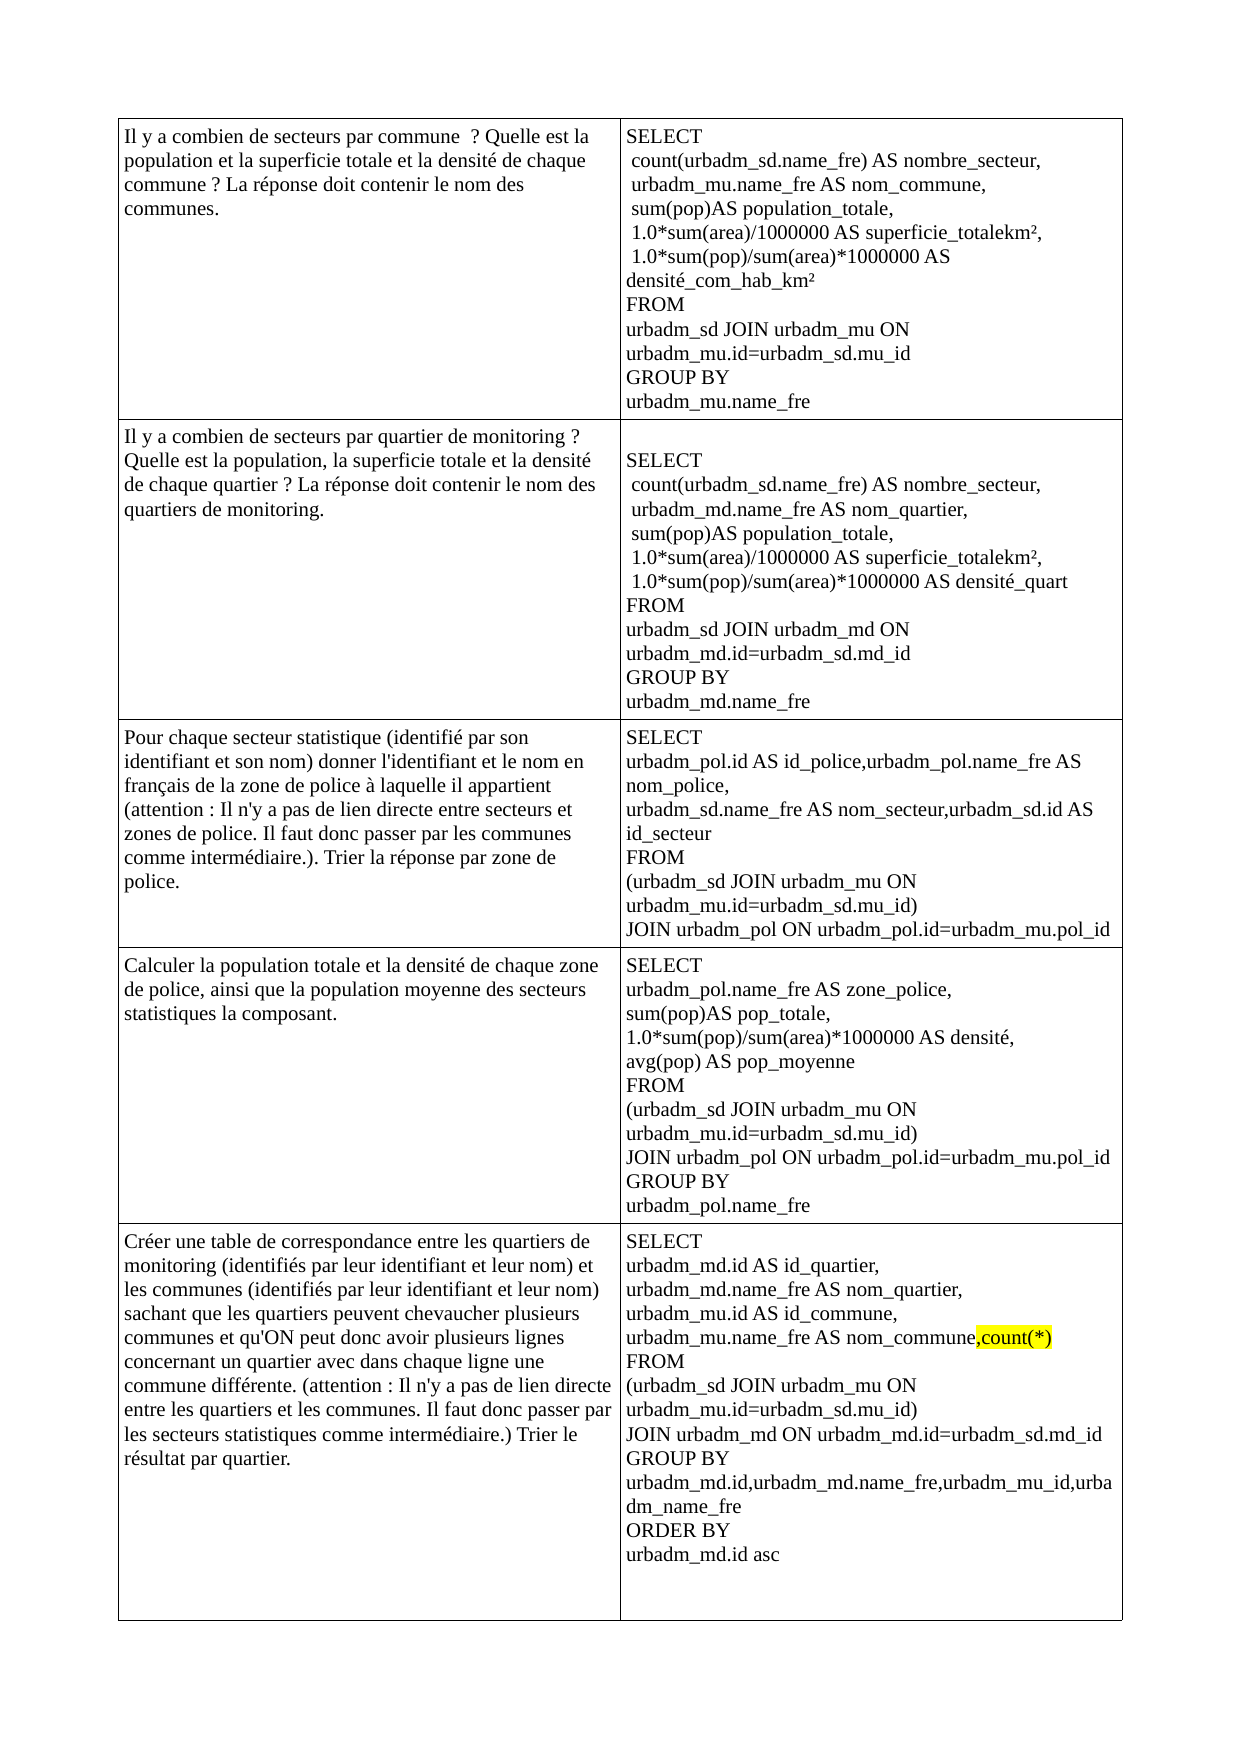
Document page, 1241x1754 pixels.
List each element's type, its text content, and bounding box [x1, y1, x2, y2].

table_cell Il y a combien de secteurs par commune ? Quelle est la population et la superficie totale et la densité de chaque commune ? La réponse doit contenir le nom des communes. [119, 119, 620, 418]
table_cell Calculer la population totale et la densité de chaque zone de police, ainsi que la population moyenne des secteurs statistiques la composant. [119, 948, 620, 1223]
table_cell Il y a combien de secteurs par quartier de monitoring ? Quelle est la population, la superficie totale et la densité de chaque quartier ? La réponse doit contenir le nom des quartiers de monitoring. [119, 420, 620, 719]
table_cell SELECT urbadm_md.id AS id_quartier, urbadm_md.name_fre AS nom_quartier, urbadm_mu.id AS id_commune, urbadm_mu.name_fre AS nom_commune,count(*) FROM (urbadm_sd JOIN urbadm_mu ON urbadm_mu.id=urbadm_sd.mu_id) JOIN urbadm_md ON urbadm_md.id=urbadm_sd.md_id GROUP BY urbadm_md.id,urbadm_md.name_fre,urbadm_mu_id,urbadm_name_fre ORDER BY urbadm_md.id asc [621, 1224, 1122, 1620]
table_cell SELECT count(urbadm_sd.name_fre) AS nombre_secteur, urbadm_md.name_fre AS nom_quartier, sum(pop)AS population_totale, 1.0*sum(area)/1000000 AS superficie_totalekm², 1.0*sum(pop)/sum(area)*1000000 AS densité_quart FROM urbadm_sd JOIN urbadm_md ON urbadm_md.id=urbadm_sd.md_id GROUP BY urbadm_md.name_fre [621, 420, 1122, 719]
table_cell Créer une table de correspondance entre les quartiers de monitoring (identifiés par leur identifiant et leur nom) et les communes (identifiés par leur identifiant et leur nom) sachant que les quartiers peuvent chevaucher plusieurs communes et qu'ON peut donc avoir plusieurs lignes concernant un quartier avec dans chaque ligne une commune différente. (attention : Il n'y a pas de lien directe entre les quartiers et les communes. Il faut donc passer par les secteurs statistiques comme intermédiaire.) Trier le résultat par quartier. [119, 1224, 620, 1620]
table_cell SELECT urbadm_pol.id AS id_police,urbadm_pol.name_fre AS nom_police, urbadm_sd.name_fre AS nom_secteur,urbadm_sd.id AS id_secteur FROM (urbadm_sd JOIN urbadm_mu ON urbadm_mu.id=urbadm_sd.mu_id) JOIN urbadm_pol ON urbadm_pol.id=urbadm_mu.pol_id [621, 720, 1122, 947]
table_cell Pour chaque secteur statistique (identifié par son identifiant et son nom) donner l'identifiant et le nom en français de la zone de police à laquelle il appartient (attention : Il n'y a pas de lien directe entre secteurs et zones de police. Il faut donc passer par les communes comme intermédiaire.). Trier la réponse par zone de police. [119, 720, 620, 947]
table_cell SELECT count(urbadm_sd.name_fre) AS nombre_secteur, urbadm_mu.name_fre AS nom_commune, sum(pop)AS population_totale, 1.0*sum(area)/1000000 AS superficie_totalekm², 1.0*sum(pop)/sum(area)*1000000 AS densité_com_hab_km² FROM urbadm_sd JOIN urbadm_mu ON urbadm_mu.id=urbadm_sd.mu_id GROUP BY urbadm_mu.name_fre [621, 119, 1122, 418]
table_cell SELECT urbadm_pol.name_fre AS zone_police, sum(pop)AS pop_totale, 1.0*sum(pop)/sum(area)*1000000 AS densité, avg(pop) AS pop_moyenne FROM (urbadm_sd JOIN urbadm_mu ON urbadm_mu.id=urbadm_sd.mu_id) JOIN urbadm_pol ON urbadm_pol.id=urbadm_mu.pol_id GROUP BY urbadm_pol.name_fre [621, 948, 1122, 1223]
